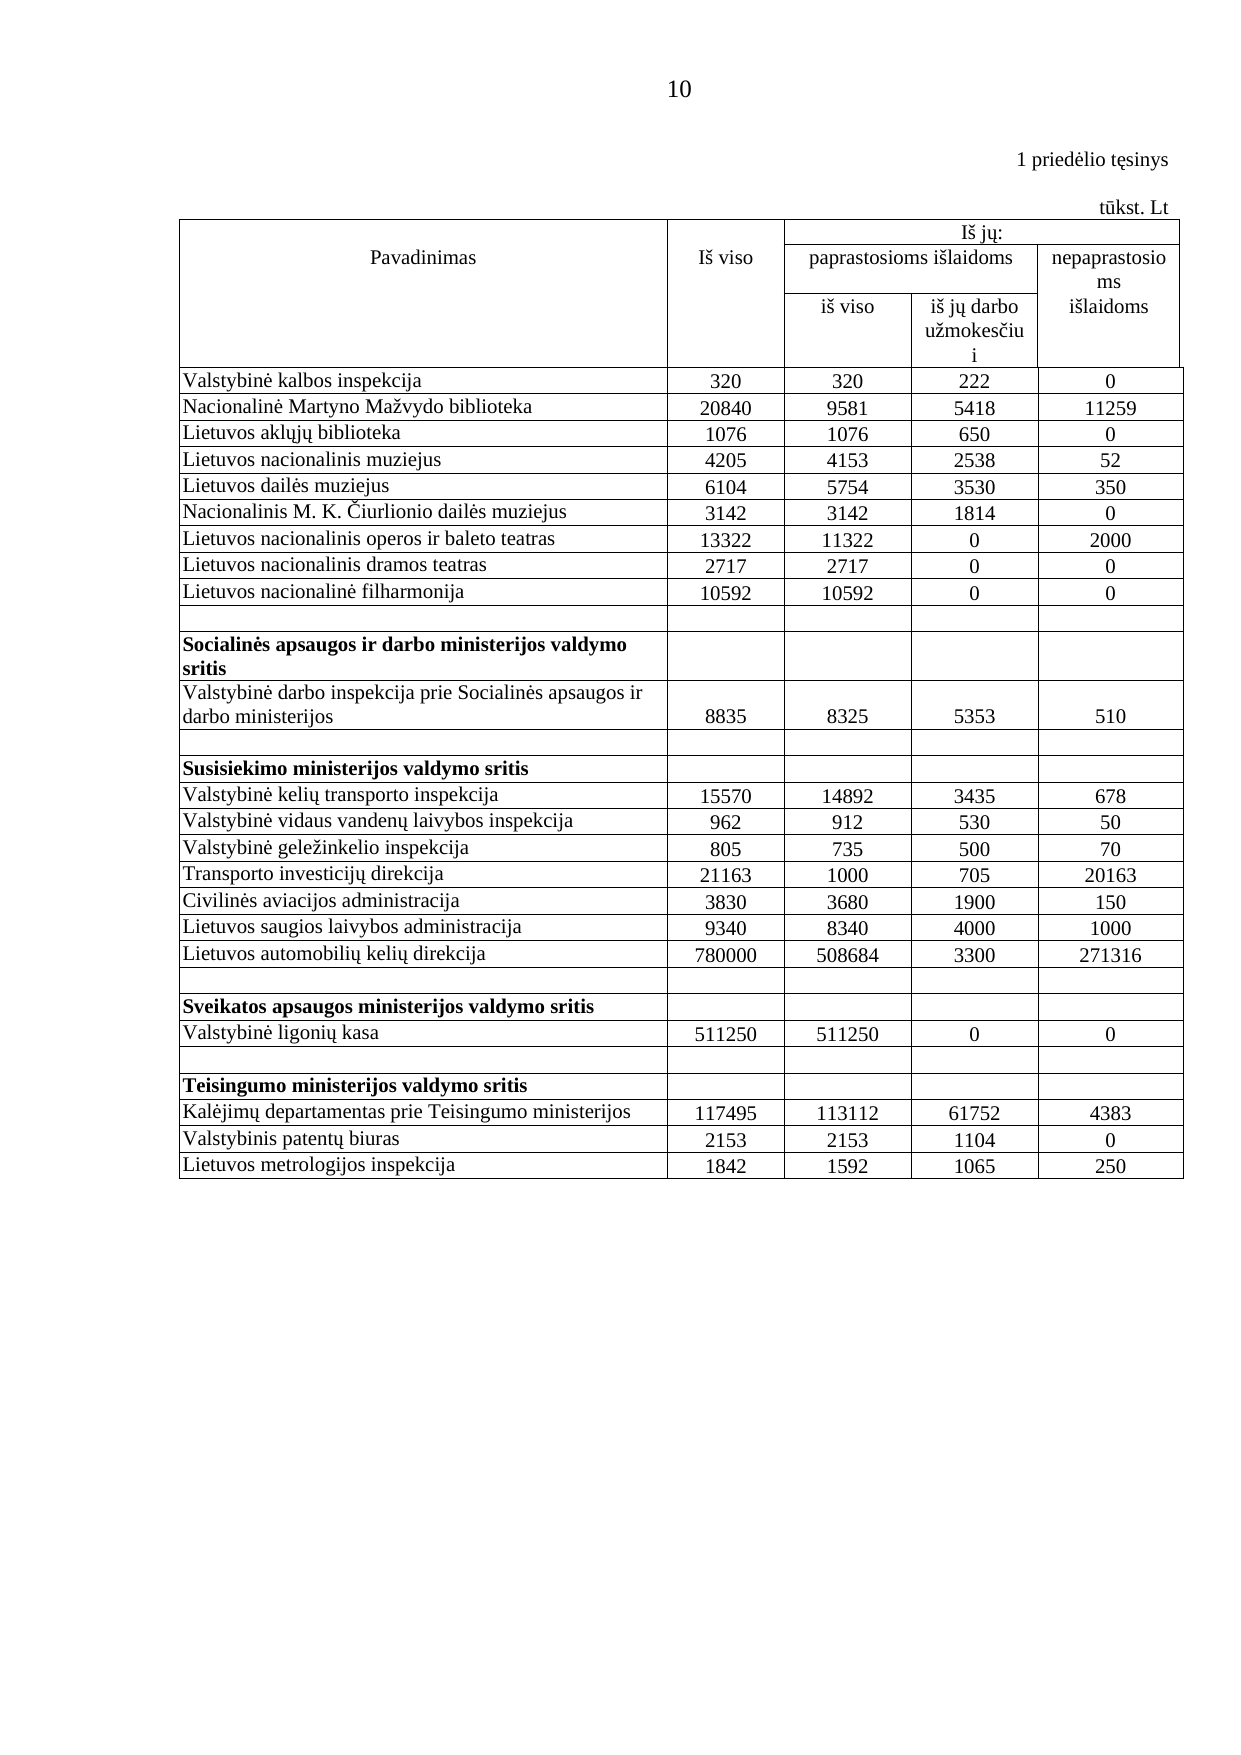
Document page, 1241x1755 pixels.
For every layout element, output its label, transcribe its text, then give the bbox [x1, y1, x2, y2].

table_cell 0 [912, 1021, 1038, 1046]
table_cell Nacionalinis M. K. Čiurlionio dailės muziejus [180, 500, 667, 525]
table_cell 4000 [912, 915, 1038, 940]
table_cell [912, 1074, 1038, 1099]
table_cell 0 [912, 553, 1038, 578]
table_cell 1104 [912, 1126, 1038, 1152]
table_cell [180, 220, 667, 244]
table_cell Socialinės apsaugos ir darbo ministerijos valdymo sritis [180, 632, 667, 680]
table_cell Lietuvos metrologijos inspekcija [180, 1153, 667, 1178]
table_cell [1039, 730, 1183, 755]
table_cell 1065 [912, 1153, 1038, 1178]
table_cell [668, 220, 784, 244]
table_cell 3142 [785, 500, 911, 525]
table_cell [1039, 1074, 1183, 1099]
table_cell 8325 [785, 681, 911, 728]
table_cell [668, 1074, 784, 1099]
table_cell 10592 [785, 579, 911, 605]
table_cell 735 [785, 835, 911, 861]
table_cell 2000 [1039, 526, 1183, 552]
table_cell Valstybinis patentų biuras [180, 1126, 667, 1152]
table_cell [668, 293, 784, 367]
table_cell 508684 [785, 941, 911, 967]
table_cell 780000 [668, 941, 784, 967]
table_cell [180, 1047, 667, 1072]
table_cell [1039, 994, 1183, 1019]
table_cell [912, 968, 1038, 993]
table_cell Valstybinė darbo inspekcija prie Socialinės apsaugos ir darbo ministerijos [180, 681, 667, 728]
table_cell 70 [1039, 835, 1183, 861]
table_cell [785, 1074, 911, 1099]
table_cell [668, 1047, 784, 1072]
table_cell [1039, 1047, 1183, 1072]
table_cell Pavadinimas [180, 244, 667, 293]
table_cell Lietuvos nacionalinis muziejus [180, 447, 667, 472]
table_cell 2153 [785, 1126, 911, 1152]
table_cell [1039, 606, 1183, 631]
table_cell 13322 [668, 526, 784, 552]
table_cell 271316 [1039, 941, 1183, 967]
table_cell [668, 756, 784, 781]
table_cell [1039, 968, 1183, 993]
table_cell 511250 [668, 1021, 784, 1046]
table_cell 1592 [785, 1153, 911, 1178]
table_cell iš jų darbo užmokesčiui [912, 294, 1037, 367]
table_cell 4205 [668, 447, 784, 472]
table_cell [785, 606, 911, 631]
table_cell Lietuvos saugios laivybos administracija [180, 915, 667, 940]
table_cell Kalėjimų departamentas prie Teisingumo ministerijos [180, 1100, 667, 1125]
table_cell 9581 [785, 394, 911, 419]
table_cell 0 [1039, 553, 1183, 578]
table_cell [668, 730, 784, 755]
table_cell [1039, 632, 1183, 680]
table_cell 1000 [1039, 915, 1183, 940]
table_cell [785, 1047, 911, 1072]
table_cell 650 [912, 421, 1038, 446]
table_cell 5353 [912, 681, 1038, 728]
table_cell [785, 968, 911, 993]
table_cell 6104 [668, 474, 784, 499]
table_cell Iš jų: [785, 220, 1179, 244]
table_cell Transporto investicijų direkcija [180, 862, 667, 887]
table_cell Lietuvos automobilių kelių direkcija [180, 941, 667, 967]
table_cell 705 [912, 862, 1038, 887]
table_cell Iš viso [668, 244, 784, 293]
table_cell 5418 [912, 394, 1038, 419]
table_cell 5754 [785, 474, 911, 499]
table_cell Valstybinė ligonių kasa [180, 1021, 667, 1046]
table_cell 1842 [668, 1153, 784, 1178]
table_cell [785, 756, 911, 781]
table_cell [180, 730, 667, 755]
table_cell 8340 [785, 915, 911, 940]
table_cell Civilinės aviacijos administracija [180, 888, 667, 914]
table_cell 962 [668, 809, 784, 834]
table_cell 250 [1039, 1153, 1183, 1178]
table_cell Valstybinė geležinkelio inspekcija [180, 835, 667, 861]
table_cell Valstybinė kalbos inspekcija [180, 368, 667, 393]
table_cell paprastosioms išlaidoms [785, 245, 1037, 293]
table_cell Lietuvos nacionalinis operos ir baleto teatras [180, 526, 667, 552]
table_cell [668, 632, 784, 680]
table_cell 320 [785, 368, 911, 393]
table_cell 21163 [668, 862, 784, 887]
table_cell 8835 [668, 681, 784, 728]
table_cell 61752 [912, 1100, 1038, 1125]
table_cell [912, 632, 1038, 680]
table_cell [912, 606, 1038, 631]
table_cell Lietuvos nacionalinis dramos teatras [180, 553, 667, 578]
table_cell 14892 [785, 783, 911, 808]
table_cell 0 [1039, 579, 1183, 605]
table_cell [785, 632, 911, 680]
table_cell 0 [1039, 500, 1183, 525]
table_cell 912 [785, 809, 911, 834]
table_cell [180, 606, 667, 631]
table_cell [912, 756, 1038, 781]
table_cell 113112 [785, 1100, 911, 1125]
table_cell 500 [912, 835, 1038, 861]
table_cell [668, 606, 784, 631]
table_cell 52 [1039, 447, 1183, 472]
table_cell [912, 1047, 1038, 1072]
table_cell [668, 994, 784, 1019]
table_cell Nacionalinė Martyno Mažvydo biblioteka [180, 394, 667, 419]
table_cell 1076 [785, 421, 911, 446]
table_cell 11259 [1039, 394, 1183, 419]
table_cell nepaprastosioms [1038, 245, 1179, 293]
table_cell 1000 [785, 862, 911, 887]
table_cell [912, 730, 1038, 755]
table_cell 150 [1039, 888, 1183, 914]
table_cell 20840 [668, 394, 784, 419]
table_cell 2717 [785, 553, 911, 578]
table_cell [180, 968, 667, 993]
table_cell 222 [912, 368, 1038, 393]
table_cell 3300 [912, 941, 1038, 967]
table_cell 3830 [668, 888, 784, 914]
table_cell iš viso [785, 294, 911, 367]
table_cell 0 [1039, 421, 1183, 446]
table_cell 510 [1039, 681, 1183, 728]
table_cell Lietuvos dailės muziejus [180, 474, 667, 499]
table_cell 0 [1039, 368, 1183, 393]
table_cell [785, 730, 911, 755]
table_cell [1039, 756, 1183, 781]
table_cell 4153 [785, 447, 911, 472]
table_cell 1900 [912, 888, 1038, 914]
table_cell 3435 [912, 783, 1038, 808]
table_cell [668, 968, 784, 993]
table_cell 0 [912, 579, 1038, 605]
table_cell Valstybinė vidaus vandenų laivybos inspekcija [180, 809, 667, 834]
table_cell 2717 [668, 553, 784, 578]
table_cell Lietuvos aklųjų biblioteka [180, 421, 667, 446]
table_cell 4383 [1039, 1100, 1183, 1125]
table_cell Sveikatos apsaugos ministerijos valdymo sritis [180, 994, 667, 1019]
table_cell 805 [668, 835, 784, 861]
table_cell 10592 [668, 579, 784, 605]
table_cell 0 [1039, 1126, 1183, 1152]
table_cell 117495 [668, 1100, 784, 1125]
table_cell 511250 [785, 1021, 911, 1046]
table_cell [179, 171, 1180, 195]
table_cell 3142 [668, 500, 784, 525]
table_cell [912, 994, 1038, 1019]
table_cell 0 [912, 526, 1038, 552]
table_cell 530 [912, 809, 1038, 834]
table_cell 2153 [668, 1126, 784, 1152]
table_cell 350 [1039, 474, 1183, 499]
table_cell 11322 [785, 526, 911, 552]
table_cell Teisingumo ministerijos valdymo sritis [180, 1074, 667, 1099]
table_cell 20163 [1039, 862, 1183, 887]
table_cell tūkst. Lt [179, 195, 1180, 219]
table_cell 678 [1039, 783, 1183, 808]
table_cell 1076 [668, 421, 784, 446]
table_cell 320 [668, 368, 784, 393]
table_cell 50 [1039, 809, 1183, 834]
table_cell 15570 [668, 783, 784, 808]
table_cell Valstybinė kelių transporto inspekcija [180, 783, 667, 808]
table_cell 3680 [785, 888, 911, 914]
table_cell 0 [1039, 1021, 1183, 1046]
table_cell Susisiekimo ministerijos valdymo sritis [180, 756, 667, 781]
table_cell 2538 [912, 447, 1038, 472]
table_cell 3530 [912, 474, 1038, 499]
table_cell [785, 994, 911, 1019]
table_cell Lietuvos nacionalinė filharmonija [180, 579, 667, 605]
table_cell išlaidoms [1038, 293, 1179, 367]
table_cell 1814 [912, 500, 1038, 525]
table_cell [180, 293, 667, 367]
table_header 1 priedėlio tęsinys [179, 147, 1180, 171]
table_cell 9340 [668, 915, 784, 940]
